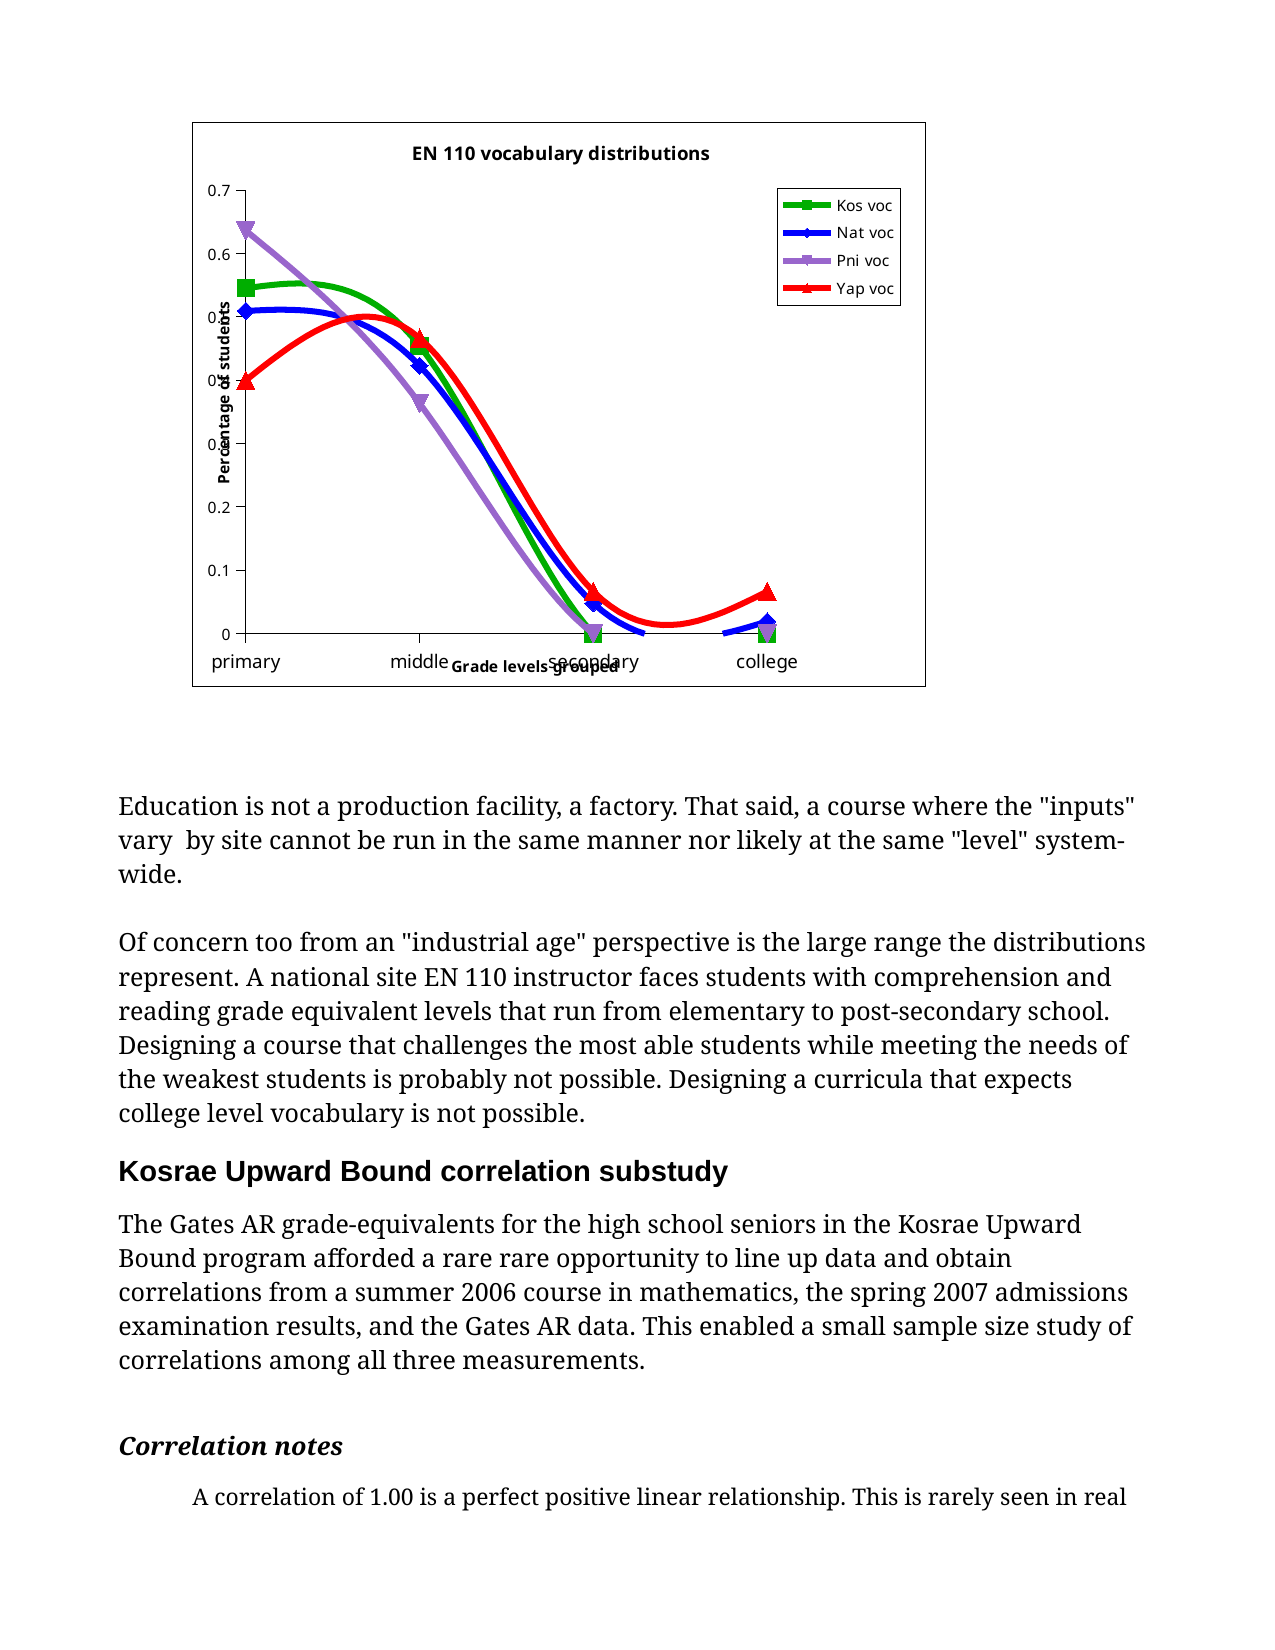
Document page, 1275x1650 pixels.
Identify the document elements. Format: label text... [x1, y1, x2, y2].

subtitle Kosrae Upward Bound correlation substudy [118, 1154, 1157, 1188]
text A correlation of 1.00 is a perfect positive linear relationship. This is rarely seen in real [192, 1481, 1157, 1512]
text Correlation notes [118, 1395, 1157, 1463]
text Of concern too from an "industrial age" perspective is the large range the distributions represent. A national site EN 110 instructor faces students with comprehension and reading grade equivalent levels that run from elementary to post-secondary school. Designing a course that challenges the most able students while meeting the needs of the weakest students is probably not possible. Designing a curricula that expects college level vocabulary is not possible. [118, 925, 1157, 1129]
text The Gates AR grade-equivalents for the high school seniors in the Kosrae Upward Bound program afforded a rare rare opportunity to line up data and obtain correlations from a summer 2006 course in mathematics, the spring 2007 admissions examination results, and the Gates AR data. This enabled a small sample size study of correlations among all three measurements. [118, 1207, 1157, 1377]
text Education is not a production facility, a factory. That said, a course where the "inputs" vary by site cannot be run in the same manner nor likely at the same "level" system-wide. [118, 789, 1157, 891]
